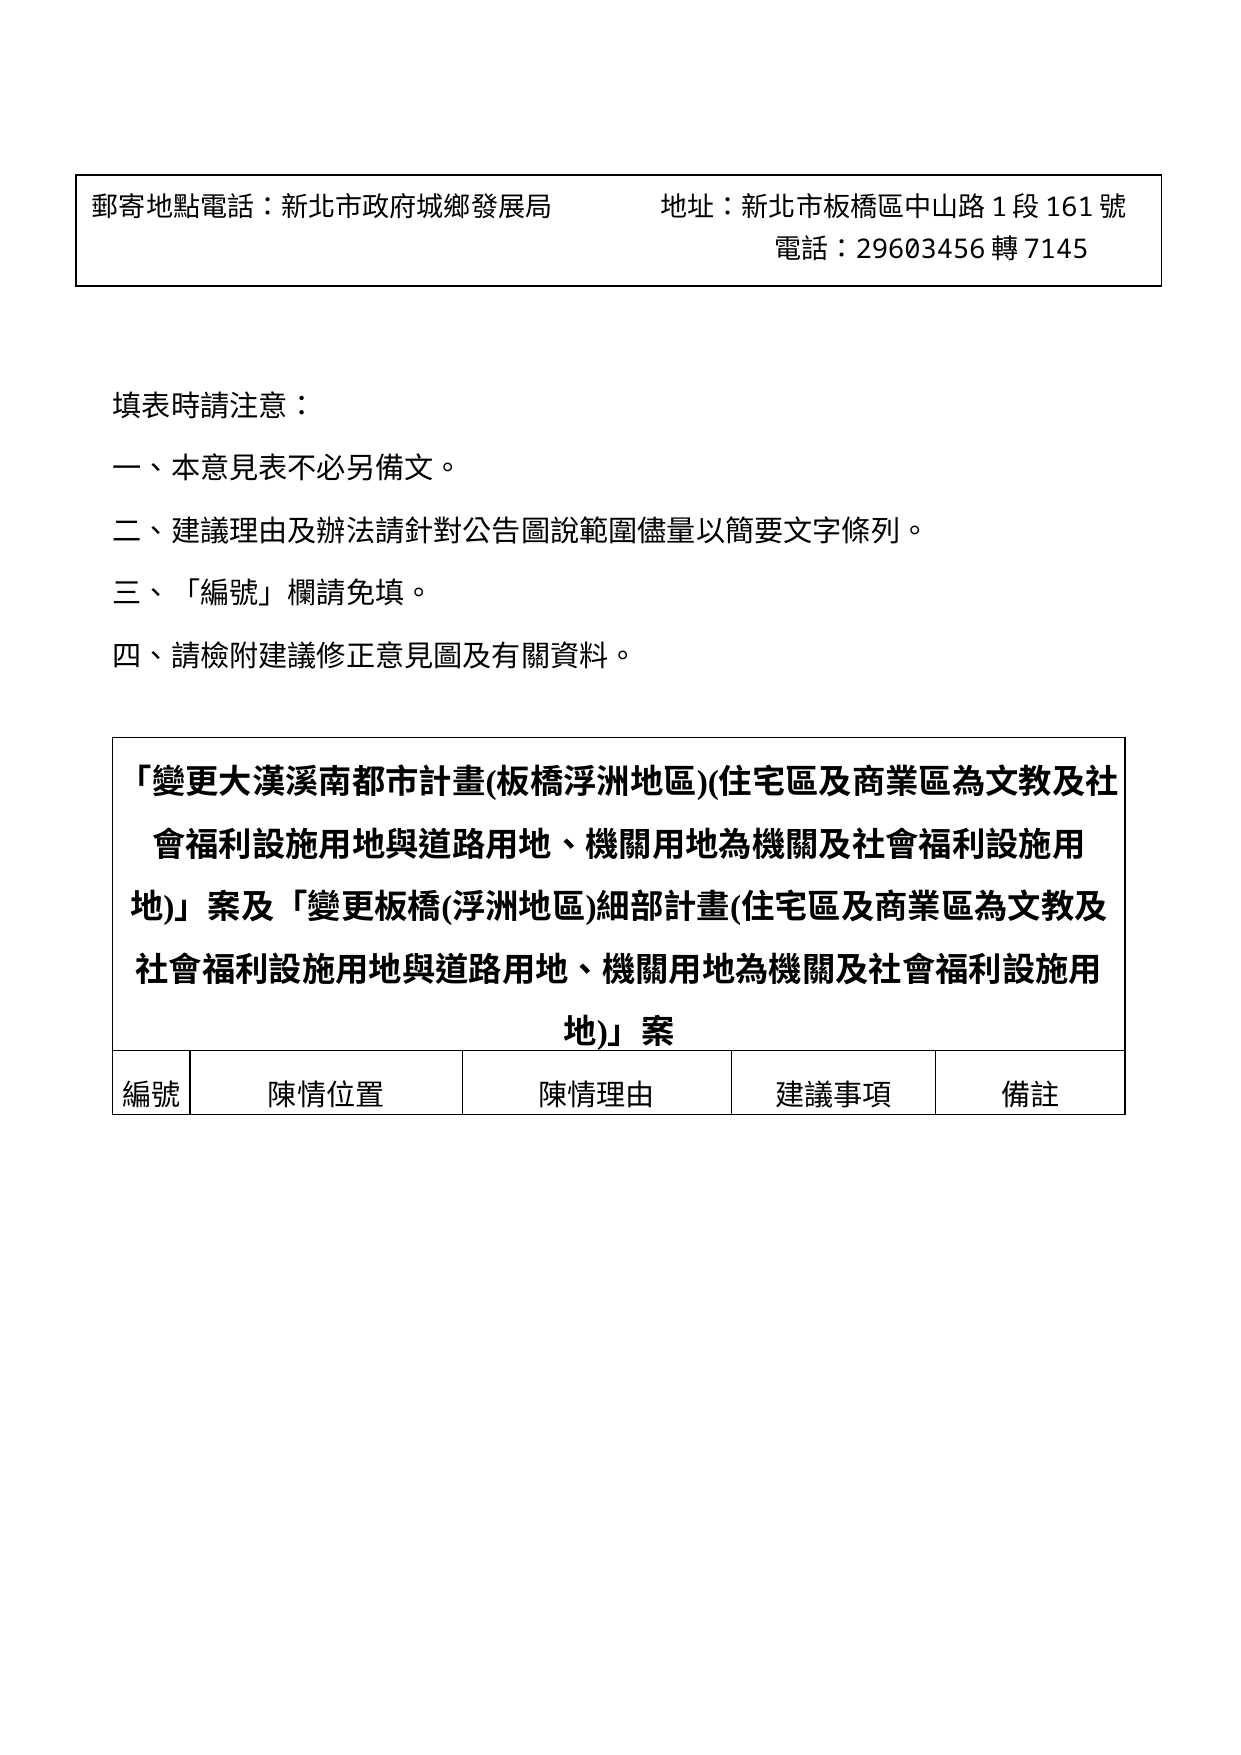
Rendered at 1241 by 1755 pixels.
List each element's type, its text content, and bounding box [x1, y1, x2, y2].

text 郵寄地點電話：新北市政府城鄉發展局 地址：新北市板橋區中山路1段161號 [92, 183, 1146, 225]
text 填表時請注意： [112, 362, 1125, 424]
table_cell 建議事項 [732, 1051, 935, 1114]
text 電話：29603456轉7145 [92, 225, 1146, 267]
text 三、「編號」欄請免填。 [112, 549, 1125, 612]
text 四、請檢附建議修正意見圖及有關資料。 [112, 612, 1125, 674]
text 一、本意見表不必另備文。 [112, 424, 1125, 487]
text 二、建議理由及辦法請針對公告圖說範圍儘量以簡要文字條列。 [112, 487, 1125, 549]
table_cell 陳情位置 [191, 1051, 462, 1114]
table_cell 編號 [113, 1051, 189, 1114]
table_cell 備註 [936, 1051, 1124, 1114]
table_header 「變更大漢溪南都市計畫(板橋浮洲地區)(住宅區及商業區為文教及社會福利設施用地與道路用地、機關用地為機關及社會福利設施用地)」案及「變更板橋(浮洲地區)細部計畫(住宅區及商業區為文教及社會福利設施用地與道路用地、機關用地為機關及社會福利設施用地)」案 [113, 738, 1124, 1050]
table_cell 陳情理由 [463, 1051, 731, 1114]
